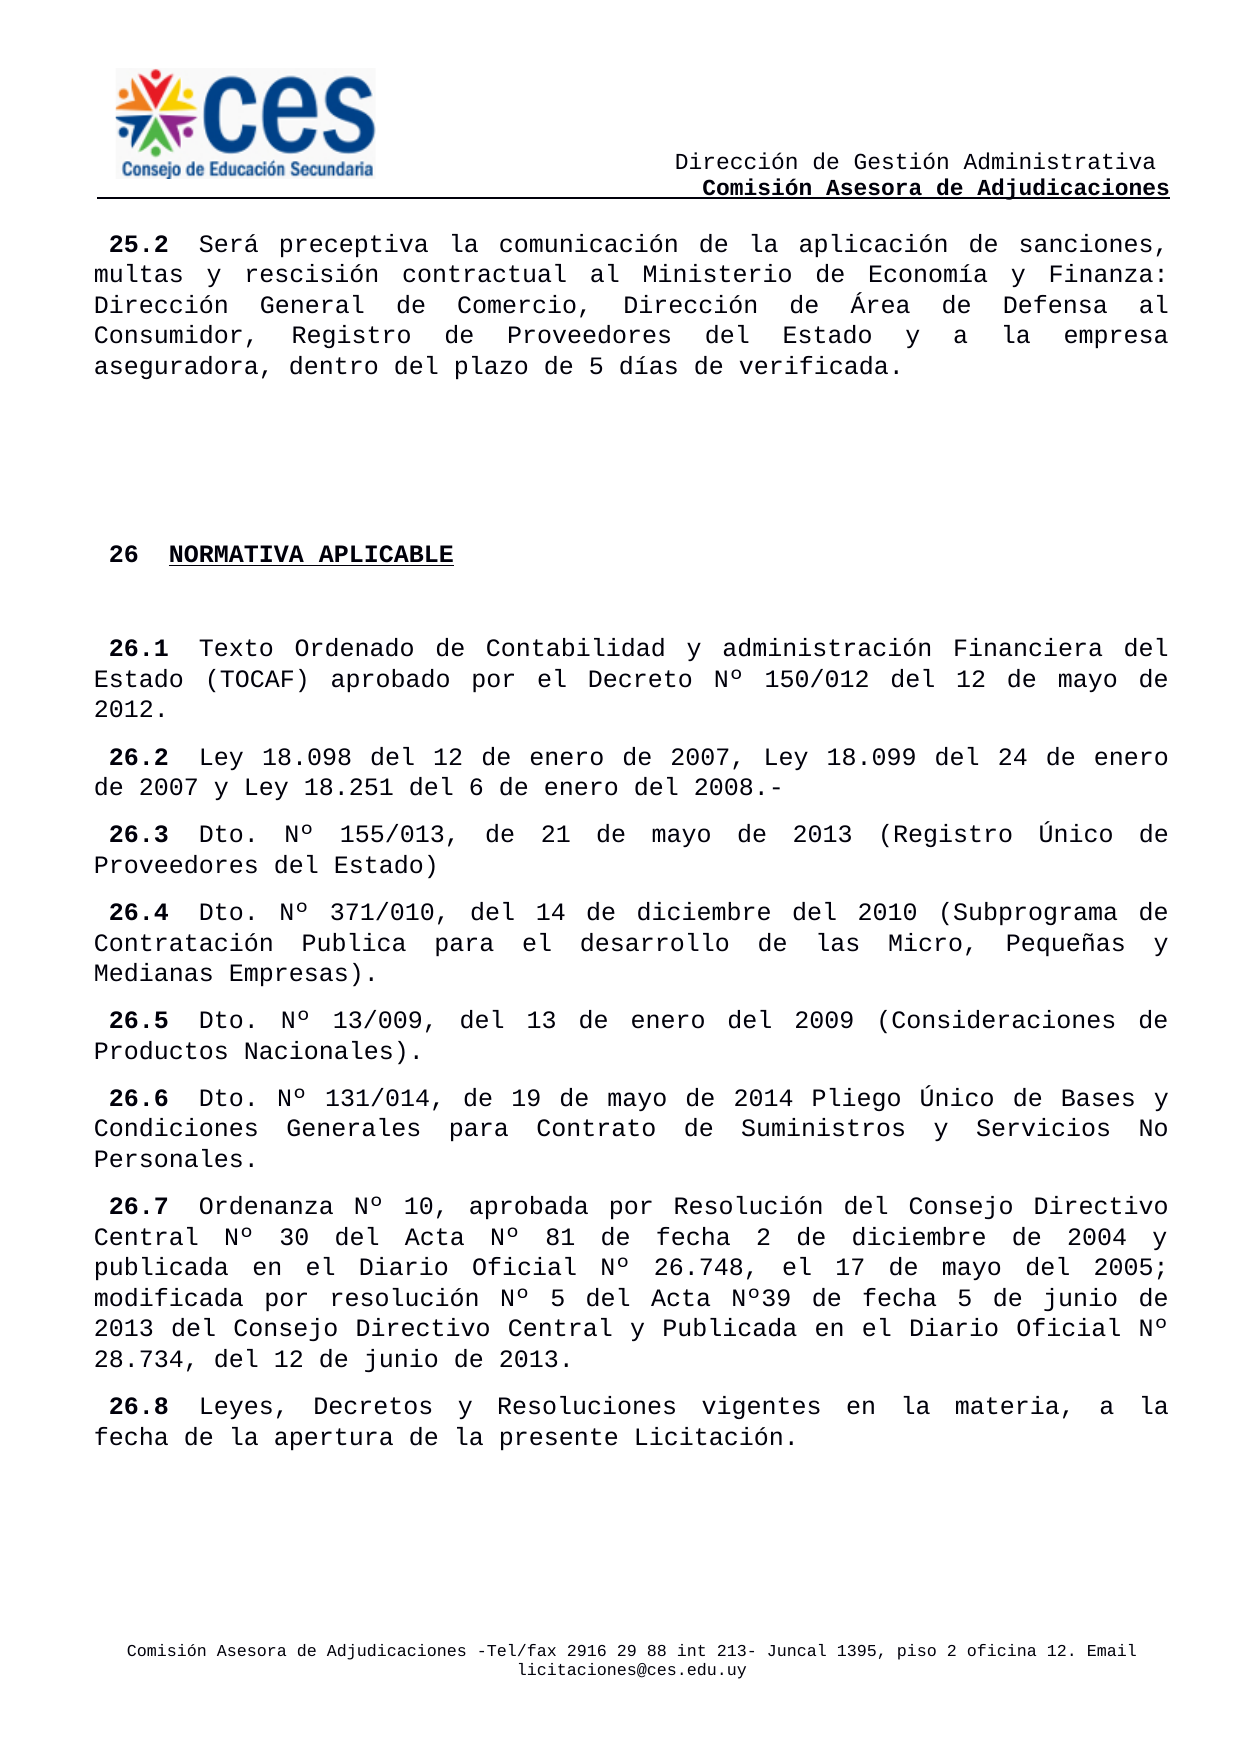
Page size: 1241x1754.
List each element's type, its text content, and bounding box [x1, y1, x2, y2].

list Dto. Nº 13/009, del 13 de enero del 2009 (Consideraciones de Productos Nacionales). [94, 1008, 1169, 1067]
list NORMATIVA APLICABLE [94, 542, 1169, 570]
list Dto. Nº 131/014, de 19 de mayo de 2014 Pliego Único de Bases y Condiciones Generales para Contrato de Suministros y Servicios No Personales. [94, 1086, 1169, 1175]
list Dto. Nº 371/010, del 14 de diciembre del 2010 (Subprograma de Contratación Publica para el desarrollo de las Micro, Pequeñas y Medianas Empresas). [94, 899, 1169, 989]
list Leyes, Decretos y Resoluciones vigentes en la materia, a la fecha de la apertura de la presente Licitación. [94, 1393, 1169, 1452]
list Será preceptiva la comunicación de la aplicación de sanciones, multas y rescisión contractual al Ministerio de Economía y Finanza: Dirección General de Comercio, Dirección de Área de Defensa al Consumidor, Registro de Proveedores del Estado y a la empresa aseguradora, dentro del plazo de 5 días de verificada. [94, 231, 1169, 382]
list Ley 18.098 del 12 de enero de 2007, Ley 18.099 del 24 de enero de 2007 y Ley 18.251 del 6 de enero del 2008.- [94, 744, 1169, 803]
picture [115, 68, 376, 179]
list Texto Ordenado de Contabilidad y administración Financiera del Estado (TOCAF) aprobado por el Decreto Nº 150/012 del 12 de mayo de 2012. [94, 636, 1169, 725]
list Dto. Nº 155/013, de 21 de mayo de 2013 (Registro Único de Proveedores del Estado) [94, 822, 1169, 881]
list Ordenanza Nº 10, aprobada por Resolución del Consejo Directivo Central Nº 30 del Acta Nº 81 de fecha 2 de diciembre de 2004 y publicada en el Diario Oficial Nº 26.748, el 17 de mayo del 2005; modificada por resolución Nº 5 del Acta Nº39 de fecha 5 de junio de 2013 del Consejo Directivo Central y Publicada en el Diario Oficial Nº 28.734, del 12 de junio de 2013. [94, 1194, 1169, 1375]
